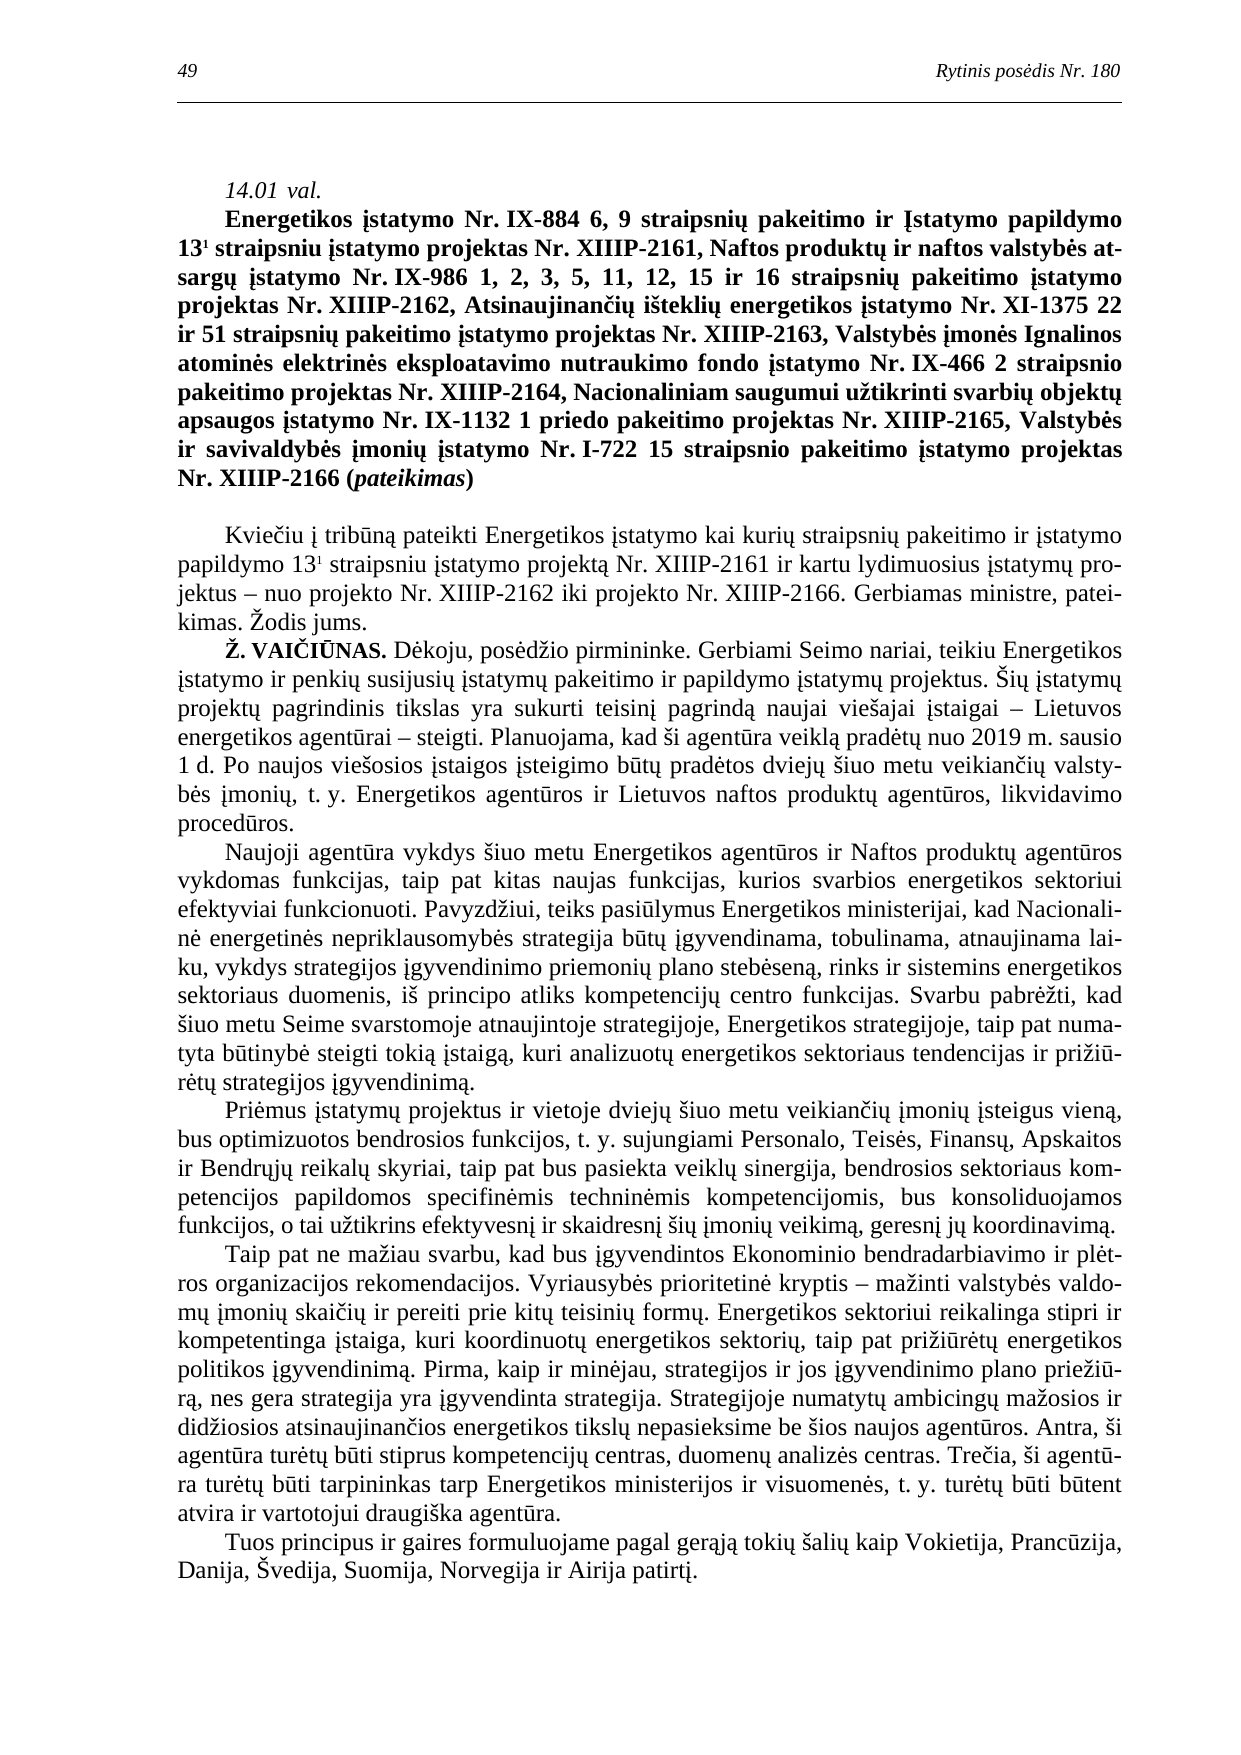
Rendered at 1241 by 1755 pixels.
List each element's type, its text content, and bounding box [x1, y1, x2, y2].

text Ener­ge­ti­kos įsta­ty­mo Nr. IX-884 6, 9 straips­nių pa­kei­ti­mo ir Įsta­ty­mo pa­pil­dy­mo 131 straips­niu įsta­ty­mo pro­jek­tas Nr. XIIIP-2161, Naf­tos pro­duk­tų ir naf­tos vals­ty­bės at­sar­gų įsta­ty­mo Nr. IX-986 1, 2, 3, 5, 11, 12, 15 ir 16 straips­nių pa­kei­ti­mo įsta­ty­mo projek­tas Nr. XIIIP-2162, At­si­nau­ji­nan­čių iš­tek­lių ener­ge­ti­kos įsta­ty­mo Nr. XI-1375 22 ir 51 straips­nių pa­kei­ti­mo įsta­ty­mo pro­jek­tas Nr. XIIIP-2163, Vals­ty­bės įmo­nės Ig­na­li­nos ato­mi­nės elek­tri­nės eks­plo­a­ta­vi­mo nu­trau­ki­mo fon­do įsta­ty­mo Nr. IX-466 2 straips­nio pa­kei­ti­mo pro­jek­tas Nr. XIIIP-2164, Na­cio­na­li­niam sau­gu­mui už­tik­rin­ti svar­bių ob­jek­tų ap­sau­gos įsta­ty­mo Nr. IX-1132 1 prie­do pa­kei­ti­mo pro­jek­tas Nr. XIIIP-2165, Vals­ty­bės ir sa­vi­val­dy­bės įmo­nių įsta­ty­mo Nr. I-722 15 straips­nio pa­kei­ti­mo įsta­ty­mo pro­jek­tas Nr. XIIIP-2166 (pa­tei­ki­mas) [177, 204, 1122, 492]
text 14.01 val. [224, 176, 1122, 204]
text Nau­jo­ji agen­tū­ra vyk­dys šiuo me­tu Ener­ge­ti­kos agen­tū­ros ir Naf­tos pro­duk­tų agen­tū­ros vyk­do­mas funk­ci­jas, taip pat ki­tas nau­jas funk­ci­jas, ku­rios svar­bios ener­ge­ti­kos sek­to­riui efek­ty­viai funk­cio­nuo­ti. Pa­vyz­džiui, teiks pa­siū­ly­mus Ener­ge­ti­kos mi­nis­te­ri­jai, kad Na­cio­na­li­nė ener­ge­ti­nės ne­pri­klau­so­my­bės stra­te­gi­ja bū­tų įgy­ven­di­na­ma, to­bu­li­na­ma, at­nau­ji­na­ma lai­ku, vyk­dys stra­te­gi­jos įgy­ven­di­ni­mo prie­mo­nių pla­no ste­bė­se­ną, rinks ir sis­te­mins ener­ge­ti­kos sek­to­riaus duo­me­nis, iš prin­ci­po at­liks kom­pe­ten­ci­jų cen­tro funk­ci­jas. Svar­bu pa­brėž­ti, kad šiuo me­tu Sei­me svars­to­mo­je at­nau­jin­to­je stra­te­gi­jo­je, Ener­ge­ti­kos stra­te­gi­jo­je, taip pat nu­ma­ty­ta bū­ti­ny­bė steig­ti to­kią įstai­gą, ku­ri ana­li­zuo­tų ener­ge­ti­kos sek­to­riaus ten­den­ci­jas ir pri­žiū­rė­tų stra­te­gi­jos įgy­ven­di­ni­mą. [177, 837, 1122, 1095]
text Kvie­čiu į tri­bū­ną pa­teik­ti Ener­ge­ti­kos įsta­ty­mo kai ku­rių straips­nių pa­kei­ti­mo ir įsta­ty­mo pa­pil­dy­mo 131 straips­niu įsta­ty­mo pro­jek­tą Nr. XIIIP-2161 ir kar­tu ly­di­muo­sius įsta­ty­mų pro­jek­tus – nuo pro­jek­to Nr. XIIIP-2162 iki pro­jek­to Nr. XIIIP-2166. Ger­bia­mas mi­nist­re, pa­tei­ki­mas. Žo­dis jums. [177, 520, 1122, 635]
text Ž. VAIČIŪNAS. Dė­ko­ju, po­sė­džio pir­mi­nin­ke. Ger­bia­mi Sei­mo na­riai, tei­kiu Ener­ge­ti­kos įsta­ty­mo ir pen­kių su­si­ju­sių įsta­ty­mų pa­kei­ti­mo ir pa­pil­dy­mo įsta­ty­mų pro­jek­tus. Šių įsta­ty­mų pro­jek­tų pa­grin­di­nis tiks­las yra su­kur­ti tei­si­nį pa­grin­dą nau­jai vie­ša­jai įstai­gai – Lie­tu­vos ener­ge­ti­kos agen­tū­rai – steig­ti. Pla­nuo­ja­ma, kad ši agen­tū­ra veik­lą pra­dė­tų nuo 2019 m. sau­sio 1 d. Po nau­jos vie­šo­sios įstai­gos įstei­gi­mo bū­tų pra­dė­tos dvie­jų šiuo me­tu vei­kian­čių vals­ty­bės įmo­nių, t. y. Ener­ge­ti­kos agen­tū­ros ir Lie­tu­vos naf­tos pro­duk­tų agen­tū­ros, lik­vi­da­vi­mo pro­ce­dū­ros. [177, 635, 1122, 837]
text Tuos prin­ci­pus ir gai­res for­mu­luo­ja­me pa­gal ge­rą­ją to­kių ša­lių kaip Vo­kie­ti­ja, Pran­cū­zi­ja, Da­ni­ja, Šve­di­ja, Suo­mi­ja, Nor­ve­gi­ja ir Ai­ri­ja pa­tir­tį. [177, 1527, 1122, 1584]
text Taip pat ne ma­žiau svar­bu, kad bus įgy­ven­din­tos Eko­no­mi­nio ben­dra­dar­bia­vi­mo ir plėt­ros or­ga­ni­za­ci­jos re­ko­men­da­ci­jos. Vy­riau­sy­bės pri­ori­te­ti­nė kryp­tis – ma­žin­ti vals­ty­bės val­do­mų įmo­nių skai­čių ir per­ei­ti prie ki­tų tei­si­nių for­mų. Ener­ge­ti­kos sek­to­riui rei­ka­lin­ga stip­ri ir kom­pe­ten­tin­ga įstai­ga, ku­ri ko­or­di­nuo­tų ener­ge­ti­kos sek­to­rių, taip pat pri­žiū­rė­tų ener­ge­ti­kos po­li­ti­kos įgy­ven­di­ni­mą. Pir­ma, kaip ir mi­nė­jau, stra­te­gi­jos ir jos įgy­ven­di­ni­mo pla­no prie­žiū­rą, nes ge­ra stra­te­gi­ja yra įgy­ven­din­ta stra­te­gi­ja. Stra­te­gi­jo­je nu­ma­ty­tų am­bi­cin­gų ma­žo­sios ir di­džio­sios at­si­nau­ji­nan­čios ener­ge­ti­kos tiks­lų ne­pa­siek­si­me be šios nau­jos agen­tū­ros. An­tra, ši agen­tū­ra tu­rė­tų bū­ti stip­rus kom­pe­ten­ci­jų cen­tras, duo­me­nų ana­li­zės cen­tras. Tre­čia, ši agen­tū­ra tu­rė­tų bū­ti tar­pi­nin­kas tarp Ener­ge­ti­kos mi­nis­te­ri­jos ir vi­suo­me­nės, t. y. tu­rė­tų bū­ti bū­tent at­vi­ra ir var­to­to­jui drau­giš­ka agen­tū­ra. [177, 1239, 1122, 1527]
text Pri­ėmus įsta­ty­mų pro­jek­tus ir vie­to­je dvie­jų šiuo me­tu vei­kian­čių įmo­nių įstei­gus vie­ną, bus op­ti­mi­zuo­tos ben­dro­sios funk­ci­jos, t. y. su­jun­gia­mi Per­so­na­lo, Tei­sės, Fi­nan­sų, Ap­skai­tos ir Ben­drų­jų rei­ka­lų sky­riai, taip pat bus pa­siek­ta veik­lų si­ner­gi­ja, ben­dro­sios sek­to­riaus kom­pe­ten­ci­jos pa­pil­do­mos spe­ci­fi­nė­mis tech­ni­nė­mis kom­pe­ten­ci­jo­mis, bus kon­so­li­duo­ja­mos funk­ci­jos, o tai už­tik­rins efek­ty­ves­nį ir skaid­res­nį šių įmo­nių vei­ki­mą, ge­res­nį jų ko­or­di­na­vi­mą. [177, 1095, 1122, 1239]
